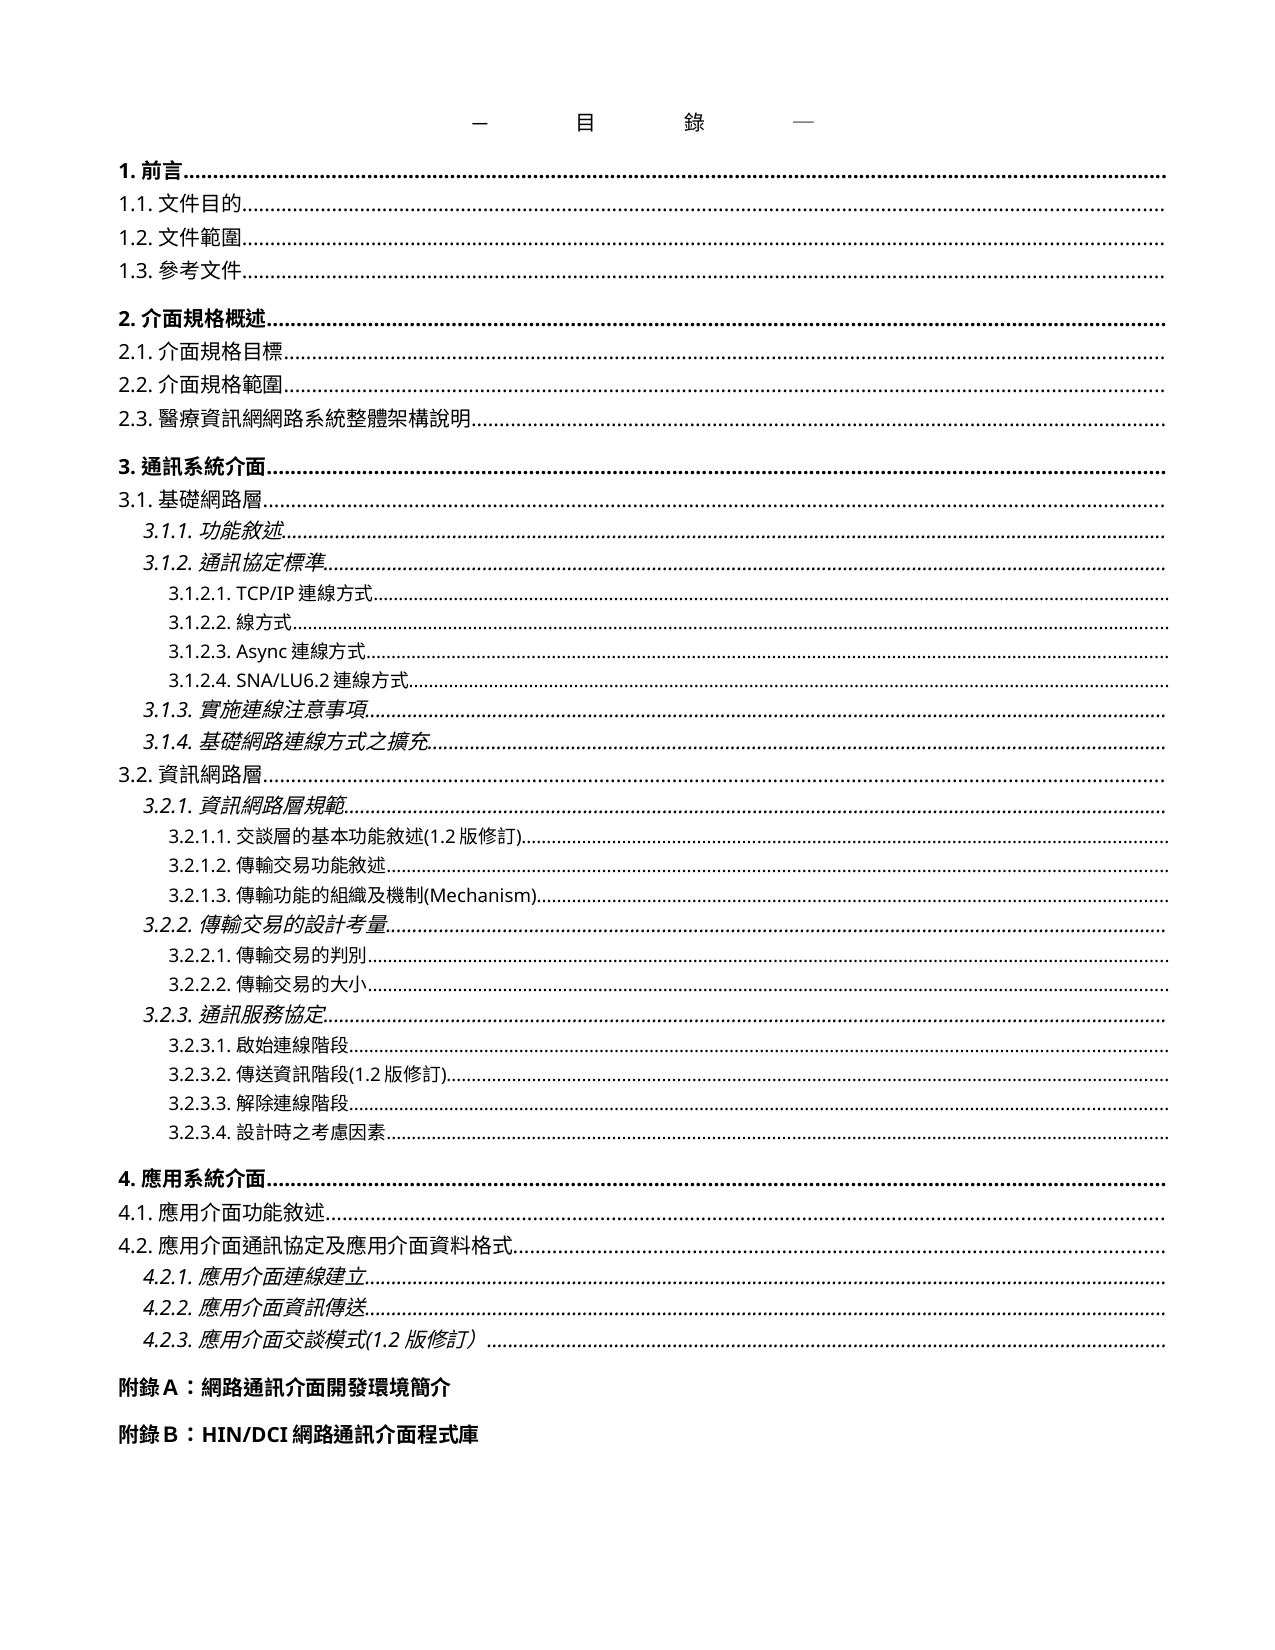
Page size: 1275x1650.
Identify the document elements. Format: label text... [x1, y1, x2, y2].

text 2.1. 介面規格目標 [118, 332, 1169, 366]
text 附錄Ａ：網路通訊介面開發環境簡介 [118, 1366, 1169, 1401]
text 3.2.3.4. 設計時之考慮因素 [168, 1116, 1169, 1145]
text 1. 前言 [118, 149, 1169, 184]
text 3.2.3.2. 傳送資訊階段(1.2版修訂) [168, 1057, 1169, 1087]
text 3.2.1. 資訊網路層規範 [143, 789, 1169, 820]
text 3.2. 資訊網路層 [118, 755, 1169, 789]
text 3.1. 基礎網路層 [118, 480, 1169, 514]
text 3.2.2.2. 傳輸交易的大小 [168, 968, 1169, 997]
text 3.2.2.1. 傳輸交易的判別 [168, 939, 1169, 968]
text 4.1. 應用介面功能敘述 [118, 1193, 1169, 1226]
text 3.1.3. 實施連線注意事項 [143, 693, 1169, 724]
text 4.2.2. 應用介面資訊傳送 [143, 1291, 1169, 1322]
text 3.2.2. 傳輸交易的設計考量 [143, 907, 1169, 939]
text 2.3. 醫療資訊網網路系統整體架構說明 [118, 399, 1169, 432]
text 3.2.3.1. 啟始連線階段 [168, 1028, 1169, 1057]
text 3.1.4. 基礎網路連線方式之擴充 [143, 724, 1169, 755]
text 3.2.1.3. 傳輸功能的組織及機制(Mechanism) [168, 878, 1169, 907]
text 4.2.3. 應用介面交談模式(1.2版修訂） [143, 1322, 1169, 1353]
text 1.1. 文件目的 [118, 184, 1169, 218]
text 3.1.2.3. Async連線方式 [168, 634, 1169, 664]
text 附錄Ｂ：HIN/DCI網路通訊介面程式庫 [118, 1414, 1169, 1449]
text 4.2. 應用介面通訊協定及應用介面資料格式 [118, 1226, 1169, 1259]
text 3.2.1.1. 交談層的基本功能敘述(1.2版修訂) [168, 820, 1169, 849]
text 4. 應用系統介面 [118, 1157, 1169, 1193]
text 3.2.3.3. 解除連線階段 [168, 1087, 1169, 1116]
text 3.1.2.4. SNA/LU6.2連線方式 [168, 664, 1169, 693]
text 1.2. 文件範圍 [118, 218, 1169, 251]
text 4.2.1. 應用介面連線建立 [143, 1259, 1169, 1291]
text 3.1.2.1. TCP/IP連線方式 [168, 576, 1169, 605]
text 3.1.2. 通訊協定標準 [143, 545, 1169, 576]
text 3. 通訊系統介面 [118, 445, 1169, 480]
text 2. 介面規格概述 [118, 297, 1169, 332]
text 3.2.1.2. 傳輸交易功能敘述 [168, 849, 1169, 878]
text 1.3. 參考文件 [118, 251, 1169, 284]
text 2.2. 介面規格範圍 [118, 366, 1169, 399]
text 3.1.2.2. 線方式 [168, 605, 1169, 634]
text 3.2.3. 通訊服務協定 [143, 997, 1169, 1028]
text ─目錄─ [472, 106, 814, 137]
text 3.1.1. 功能敘述 [143, 514, 1169, 545]
